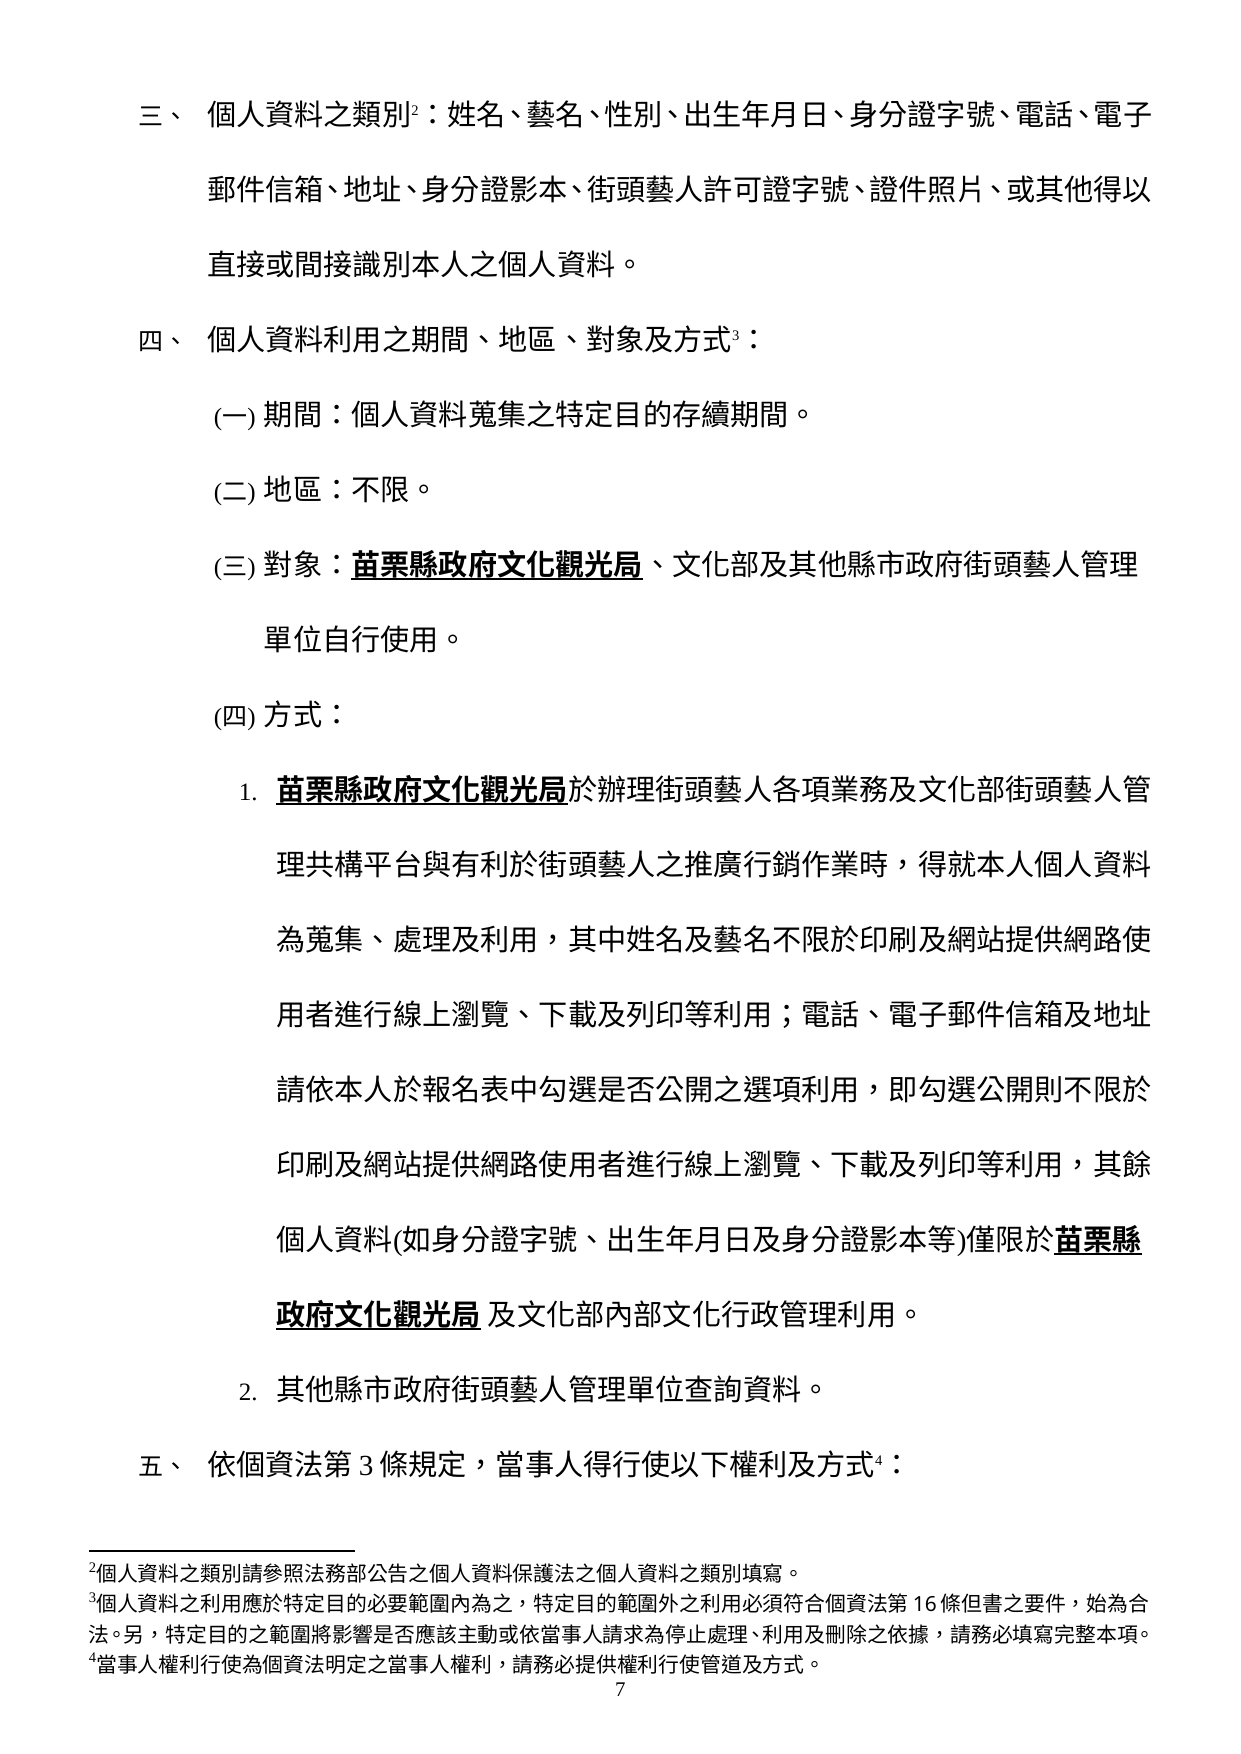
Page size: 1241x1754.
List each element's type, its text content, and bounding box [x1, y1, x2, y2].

list 個人資料之利用應於特定目的必要範圍內為之，特定目的範圍外之利用必須符合個資法第16條但書之要件，始為合法。另，特定目的之範圍將影響是否應該主動或依當事人請求為停止處理、利用及刪除之依據，請務必填寫完整本項。 [89, 1587, 1152, 1648]
list 當事人權利行使為個資法明定之當事人權利，請務必提供權利行使管道及方式。 [89, 1648, 1152, 1678]
list 個人資料利用之期間、地區、對象及方式： [139, 300, 1152, 375]
list 個人資料之類別請參照法務部公告之個人資料保護法之個人資料之類別填寫。 [89, 1557, 1152, 1587]
list 對象：苗栗縣政府文化觀光局、文化部及其他縣市政府街頭藝人管理單位自行使用。 [214, 525, 1152, 675]
list 苗栗縣政府文化觀光局於辦理街頭藝人各項業務及文化部街頭藝人管理共構平台與有利於街頭藝人之推廣行銷作業時，得就本人個人資料為蒐集、處理及利用，其中姓名及藝名不限於印刷及網站提供網路使用者進行線上瀏覽、下載及列印等利用；電話、電子郵件信箱及地址請依本人於報名表中勾選是否公開之選項利用，即勾選公開則不限於印刷及網站提供網路使用者進行線上瀏覽、下載及列印等利用，其餘個人資料(如身分證字號、出生年月日及身分證影本等)僅限於苗栗縣政府文化觀光局 及文化部內部文化行政管理利用。 [239, 750, 1152, 1350]
list 依個資法第3條規定，當事人得行使以下權利及方式： [139, 1425, 1152, 1500]
list 其他縣市政府街頭藝人管理單位查詢資料。 [239, 1350, 1152, 1425]
list 方式： [214, 675, 1152, 750]
list 個人資料之類別：姓名、藝名、性別、出生年月日、身分證字號、電話、電子郵件信箱、地址、身分證影本、街頭藝人許可證字號、證件照片、或其他得以直接或間接識別本人之個人資料。 [139, 75, 1152, 300]
list 期間：個人資料蒐集之特定目的存續期間。 [214, 375, 1152, 450]
list 地區：不限。 [214, 450, 1152, 525]
